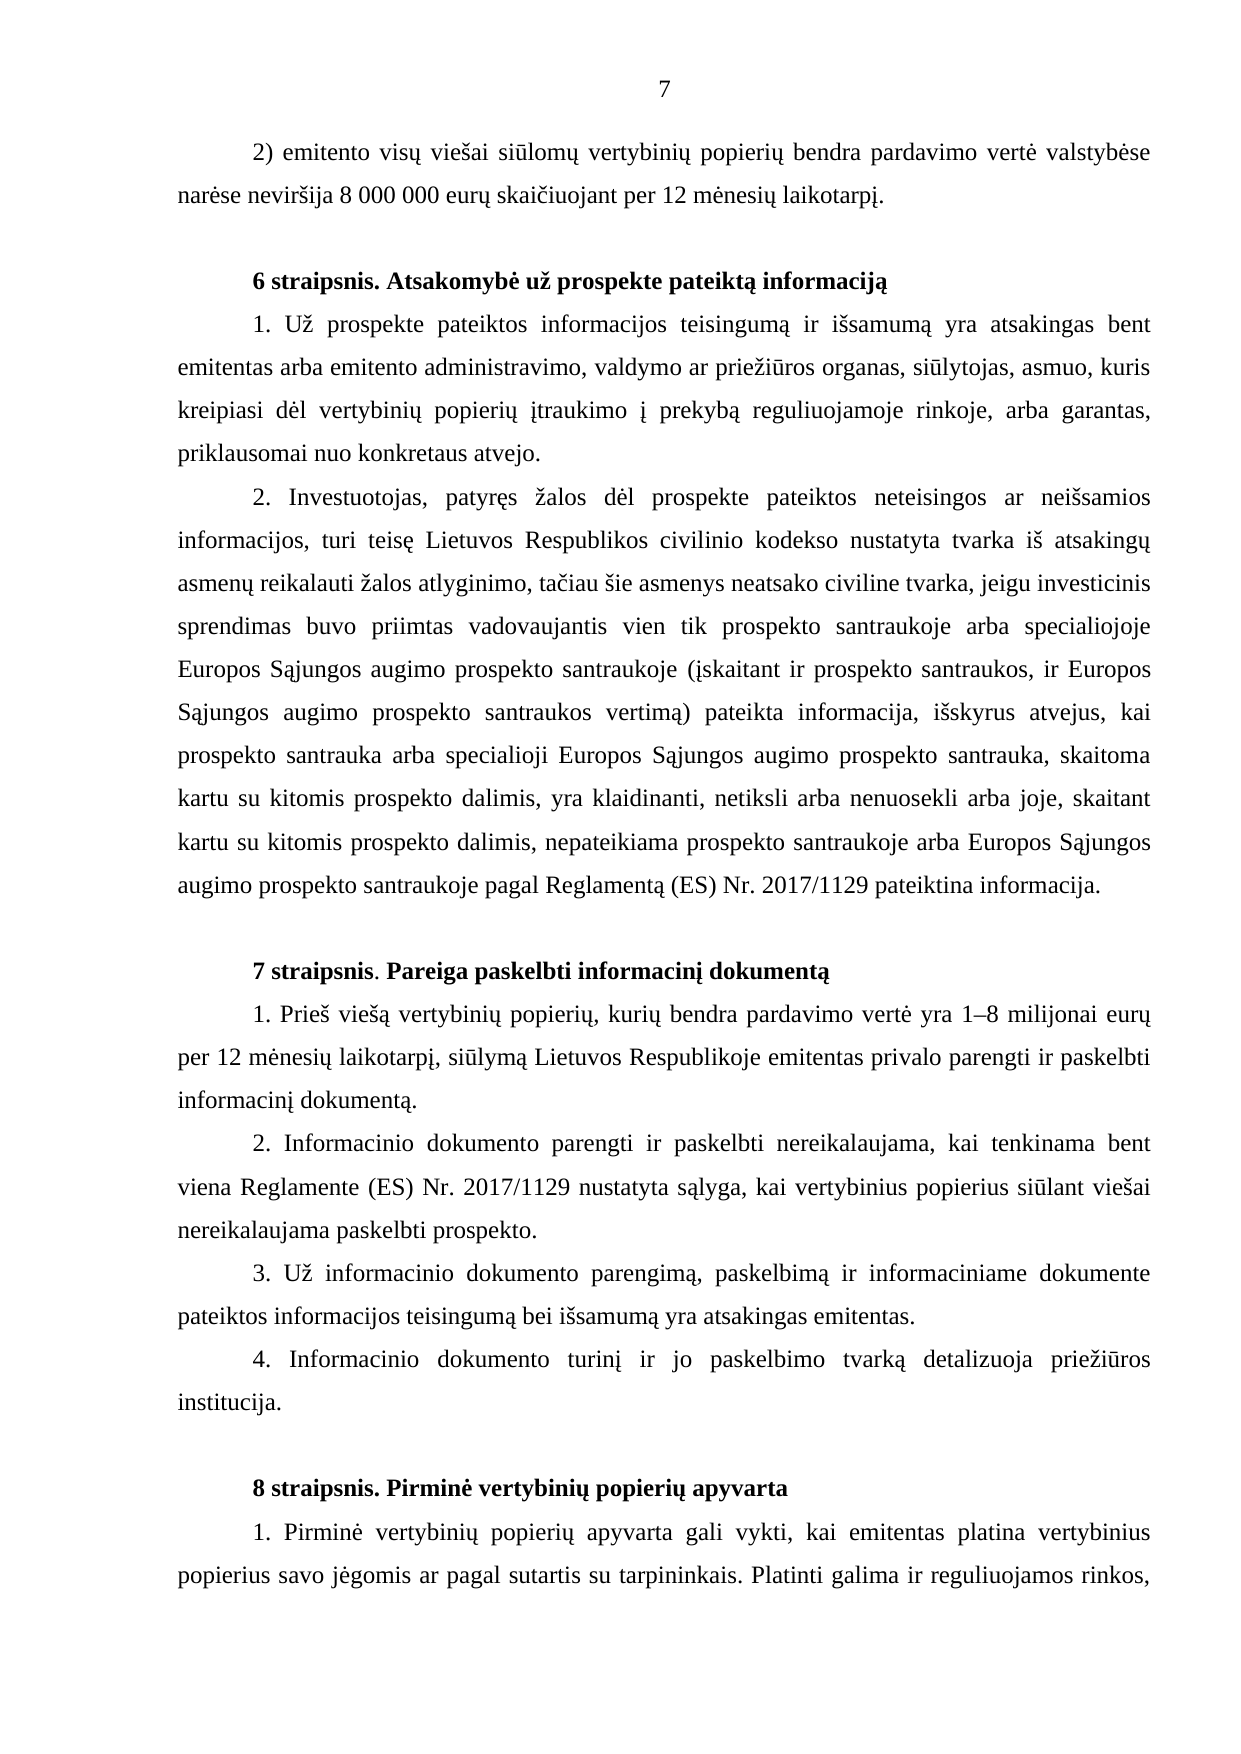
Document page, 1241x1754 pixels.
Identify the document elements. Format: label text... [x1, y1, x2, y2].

text 3. Už informacinio dokumento parengimą, paskelbimą ir informaciniame dokumente pateiktos informacijos teisingumą bei išsamumą yra atsakingas emitentas. [177, 1258, 1152, 1330]
text 7 straipsnis. Pareiga paskelbti informacinį dokumentą [177, 956, 1152, 985]
text 6 straipsnis. Atsakomybė už prospekte pateiktą informaciją [177, 266, 1152, 295]
text 4. Informacinio dokumento turinį ir jo paskelbimo tvarką detalizuoja priežiūros institucija. [177, 1344, 1152, 1416]
text 2. Investuotojas, patyręs žalos dėl prospekte pateiktos neteisingos ar neišsamios informacijos, turi teisę Lietuvos Respublikos civilinio kodekso nustatyta tvarka iš atsakingų asmenų reikalauti žalos atlyginimo, tačiau šie asmenys neatsako civiline tvarka, jeigu investicinis sprendimas buvo priimtas vadovaujantis vien tik prospekto santraukoje arba specialiojoje Europos Sąjungos augimo prospekto santraukoje (įskaitant ir prospekto santraukos, ir Europos Sąjungos augimo prospekto santraukos vertimą) pateikta informacija, išskyrus atvejus, kai prospekto santrauka arba specialioji Europos Sąjungos augimo prospekto santrauka, skaitoma kartu su kitomis prospekto dalimis, yra klaidinanti, netiksli arba nenuosekli arba joje, skaitant kartu su kitomis prospekto dalimis, nepateikiama prospekto santraukoje arba Europos Sąjungos augimo prospekto santraukoje pagal Reglamentą (ES) Nr. 2017/1129 pateiktina informacija. [177, 482, 1152, 898]
text 1. Už prospekte pateiktos informacijos teisingumą ir išsamumą yra atsakingas bent emitentas arba emitento administravimo, valdymo ar priežiūros organas, siūlytojas, asmuo, kuris kreipiasi dėl vertybinių popierių įtraukimo į prekybą reguliuojamoje rinkoje, arba garantas, priklausomai nuo konkretaus atvejo. [177, 309, 1152, 467]
text 2. Informacinio dokumento parengti ir paskelbti nereikalaujama, kai tenkinama bent viena Reglamente (ES) Nr. 2017/1129 nustatyta sąlyga, kai vertybinius popierius siūlant viešai nereikalaujama paskelbti prospekto. [177, 1128, 1152, 1243]
text 8 straipsnis. Pirminė vertybinių popierių apyvarta [177, 1473, 1152, 1502]
text 1. Pirminė vertybinių popierių apyvarta gali vykti, kai emitentas platina vertybinius popierius savo jėgomis ar pagal sutartis su tarpininkais. Platinti galima ir reguliuojamos rinkos, [177, 1517, 1152, 1588]
text 2) emitento visų viešai siūlomų vertybinių popierių bendra pardavimo vertė valstybėse narėse neviršija 8 000 000 eurų skaičiuojant per 12 mėnesių laikotarpį. [177, 137, 1152, 208]
text 1. Prieš viešą vertybinių popierių, kurių bendra pardavimo vertė yra 1–8 milijonai eurų per 12 mėnesių laikotarpį, siūlymą Lietuvos Respublikoje emitentas privalo parengti ir paskelbti informacinį dokumentą. [177, 999, 1152, 1114]
